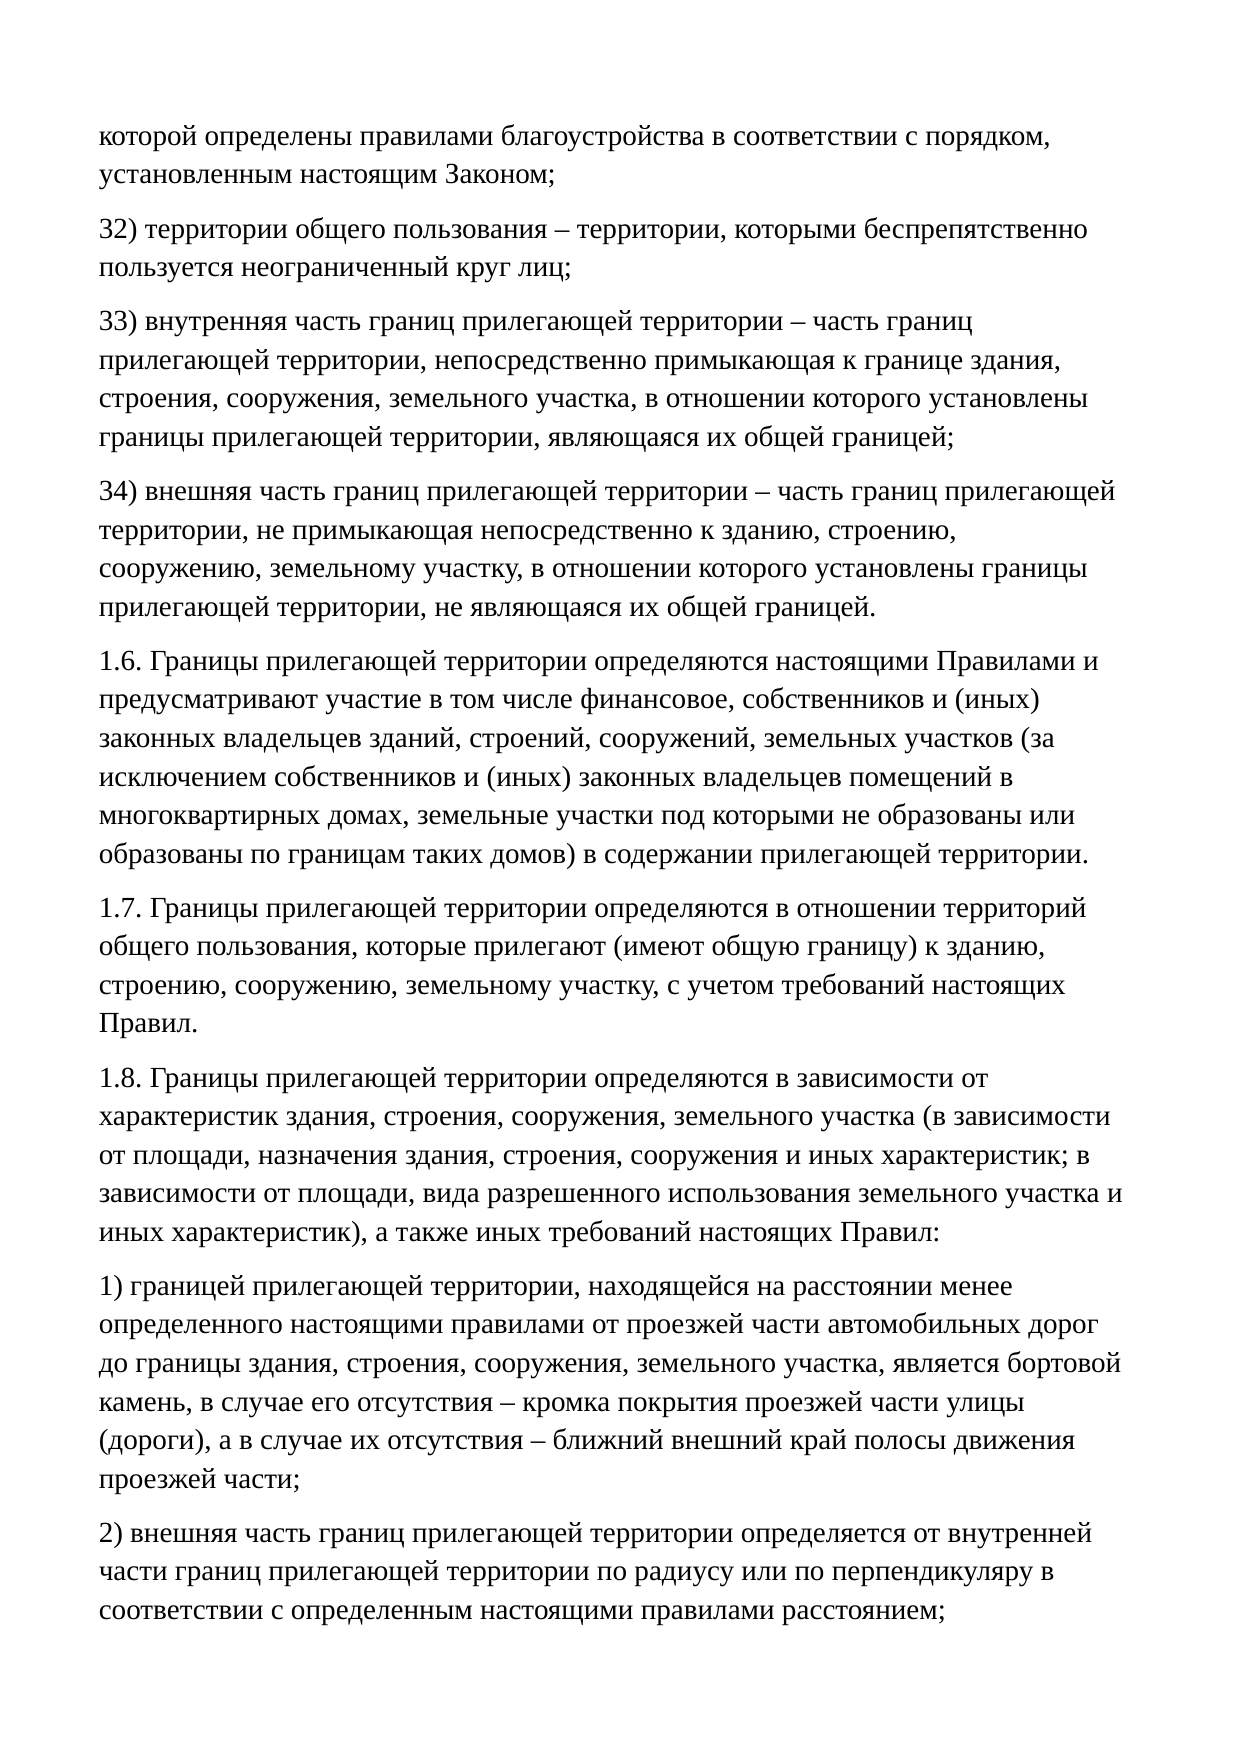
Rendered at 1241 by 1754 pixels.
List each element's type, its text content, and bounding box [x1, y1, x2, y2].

text 1.8. Границы прилегающей территории определяются в зависимости от характеристик здания, строения, сооружения, земельного участка (в зависимости от площади, назначения здания, строения, сооружения и иных характеристик; в зависимости от площади, вида разрешенного использования земельного участка и иных характеристик), а также иных требований настоящих Правил: [98, 1060, 1123, 1247]
text 34) внешняя часть границ прилегающей территории – часть границ прилегающей территории, не примыкающая непосредственно к зданию, строению, сооружению, земельному участку, в отношении которого установлены границы прилегающей территории, не являющаяся их общей границей. [98, 473, 1123, 622]
text которой определены правилами благоустройства в соответствии с порядком, установленным настоящим Законом; [98, 118, 1123, 190]
text 1.6. Границы прилегающей территории определяются настоящими Правилами и предусматривают участие в том числе финансовое, собственников и (иных) законных владельцев зданий, строений, сооружений, земельных участков (за исключением собственников и (иных) законных владельцев помещений в многоквартирных домах, земельные участки под которыми не образованы или образованы по границам таких домов) в содержании прилегающей территории. [98, 643, 1123, 869]
text 1) границей прилегающей территории, находящейся на расстоянии менее определенного настоящими правилами от проезжей части автомобильных дорог до границы здания, строения, сооружения, земельного участка, является бортовой камень, в случае его отсутствия – кромка покрытия проезжей части улицы (дороги), а в случае их отсутствия – ближний внешний край полосы движения проезжей части; [98, 1268, 1123, 1494]
text 1.7. Границы прилегающей территории определяются в отношении территорий общего пользования, которые прилегают (имеют общую границу) к зданию, строению, сооружению, земельному участку, с учетом требований настоящих Правил. [98, 890, 1123, 1039]
text 33) внутренняя часть границ прилегающей территории – часть границ прилегающей территории, непосредственно примыкающая к границе здания, строения, сооружения, земельного участка, в отношении которого установлены границы прилегающей территории, являющаяся их общей границей; [98, 303, 1123, 453]
text 32) территории общего пользования – территории, которыми беспрепятственно пользуется неограниченный круг лиц; [98, 211, 1123, 283]
text 2) внешняя часть границ прилегающей территории определяется от внутренней части границ прилегающей территории по радиусу или по перпендикуляру в соответствии с определенным настоящими правилами расстоянием; [98, 1515, 1123, 1626]
